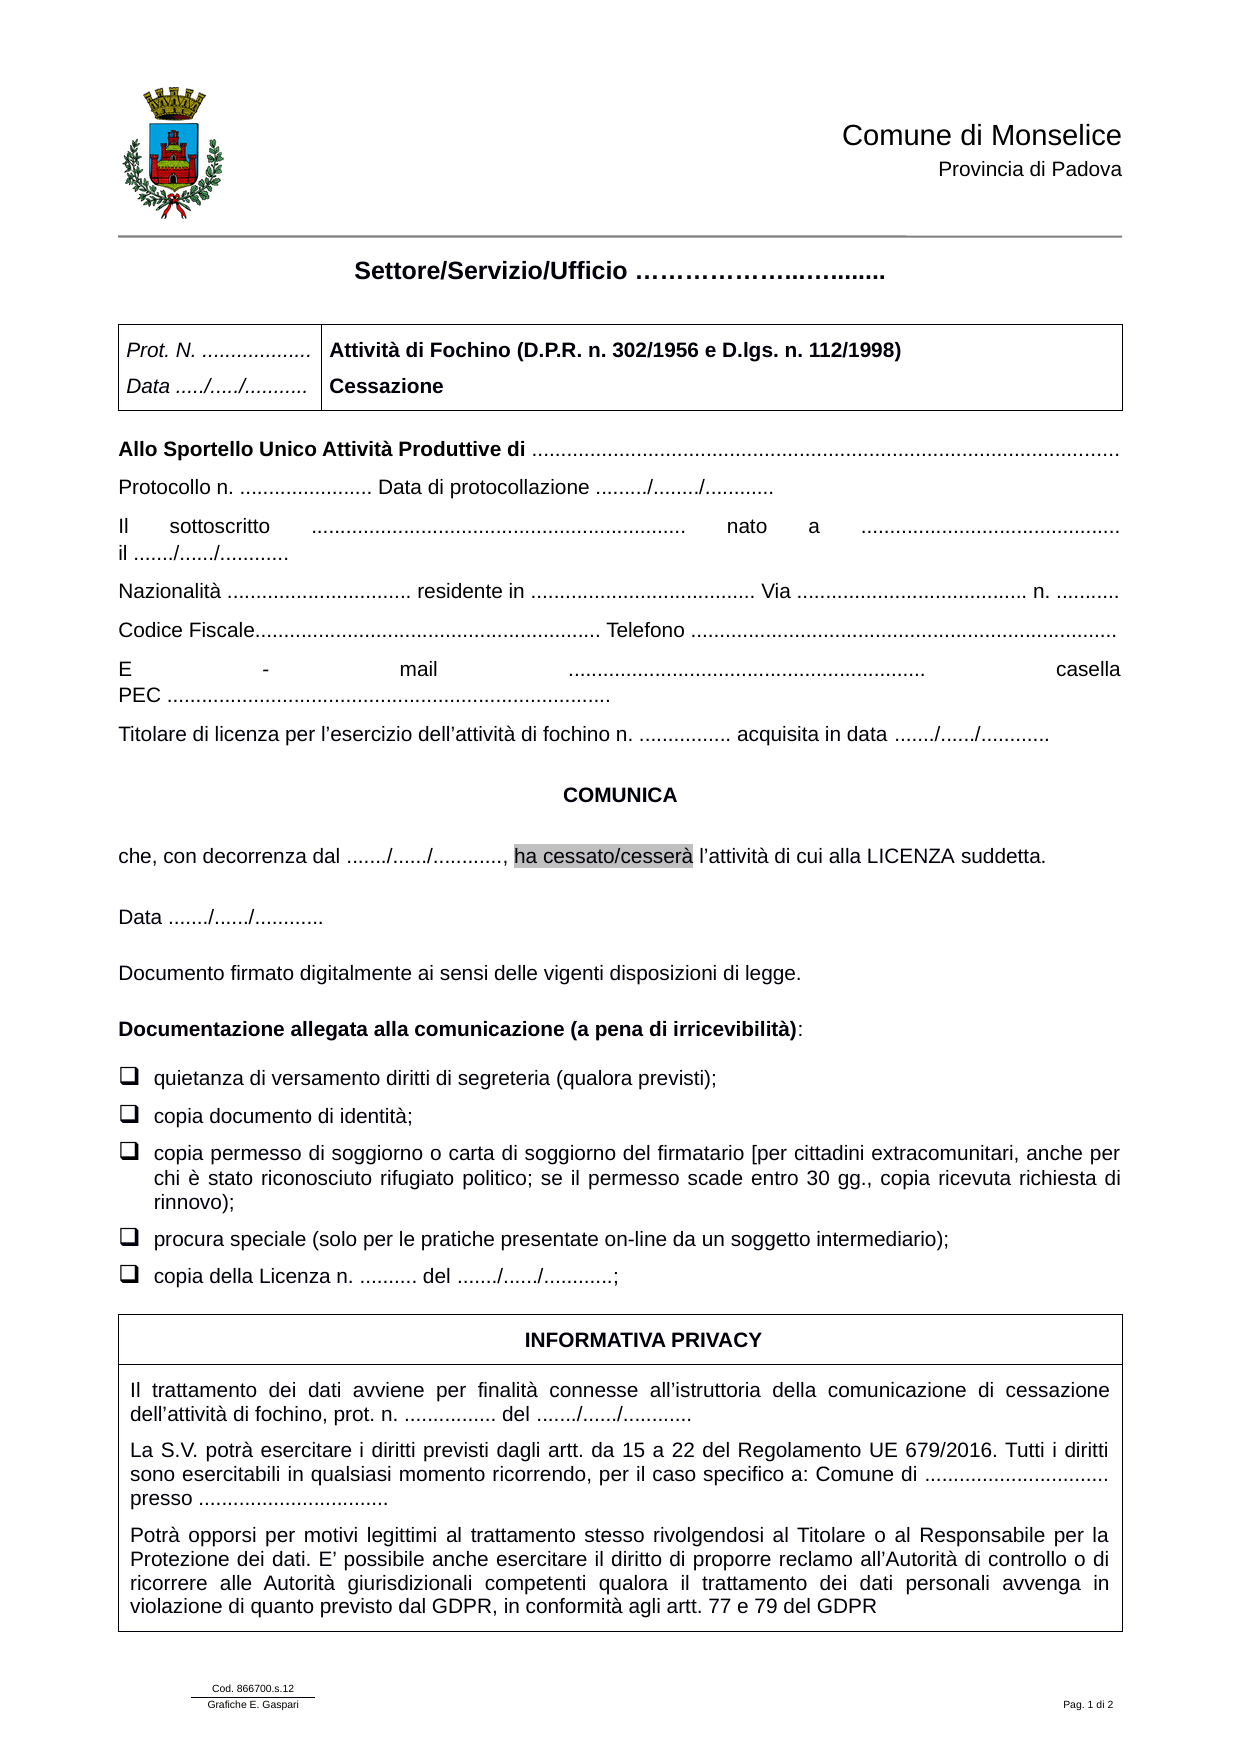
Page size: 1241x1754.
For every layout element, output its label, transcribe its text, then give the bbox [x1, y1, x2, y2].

text Allo Sportello Unico Attività Produttive di [118, 436, 1122, 460]
text E - mail .............................................................. casella PEC ............................................................................. [118, 657, 1122, 707]
text Settore/Servizio/Ufficio ………………...…........ [118, 256, 1122, 284]
text Codice Fiscale............................................................ Telefono .......................................................................... [118, 618, 1122, 642]
text Protocollo n. ....................... Data di protocollazione ........./......../............ [118, 475, 1122, 499]
list copia permesso di soggiorno o carta di soggiorno del firmatario [per cittadini extracomunitari, anche per chi è stato riconosciuto rifugiato politico; se il permesso scade entro 30 gg., copia ricevuta richiesta di rinnovo); [118, 1141, 1122, 1214]
list procura speciale (solo per le pratiche presentate on-line da un soggetto intermediario); [118, 1227, 1122, 1252]
subtitle copia della Licenza n. .......... del ......./....../............; [118, 1264, 1122, 1289]
picture [122, 87, 224, 219]
list quietanza di versamento diritti di segreteria (qualora previsti); [118, 1066, 1122, 1091]
table_header Attività di Fochino (D.P.R. n. 302/1956 e D.lgs. n. 112/1998) Cessazione [322, 325, 1122, 410]
text Comune di Monselice [224, 118, 1122, 152]
table_header Prot. N. ................... Data ...../...../........... [119, 325, 321, 410]
text Nazionalità ................................ residente in ....................................... Via ........................................ n. ........... [118, 579, 1122, 603]
text Titolare di licenza per l’esercizio dell’attività di fochino n. ................ acquisita in data ......./....../............ [118, 722, 1122, 746]
text che, con decorrenza dal ......./....../............, ha cessato/cesserà l’attività di cui alla LICENZA suddetta. [118, 844, 1122, 868]
text Data ......./....../............ [118, 905, 1122, 929]
table_header INFORMATIVA PRIVACY [119, 1315, 1122, 1364]
table_cell Il trattamento dei dati avviene per finalità connesse all’istruttoria della comunicazione di cessazione dell’attività di fochino, prot. n. ................ del ......./....../............ La S.V. potrà esercitare i diritti previsti dagli artt. da 15 a 22 del Regolamento UE 679/2016. Tutti i diritti sono esercitabili in qualsiasi momento ricorrendo, per il caso specifico a: Comune di ................................ presso ................................. Potrà opporsi per motivi legittimi al trattamento stesso rivolgendosi al Titolare o al Responsabile per la Protezione dei dati. E’ possibile anche esercitare il diritto di proporre reclamo all’Autorità di controllo o di ricorrere alle Autorità giurisdizionali competenti qualora il trattamento dei dati personali avvenga in violazione di quanto previsto dal GDPR, in conformità agli artt. 77 e 79 del GDPR [119, 1365, 1122, 1631]
text Provincia di Padova [224, 157, 1122, 181]
text Documento firmato digitalmente ai sensi delle vigenti disposizioni di legge. [118, 961, 1122, 985]
list copia documento di identità; [118, 1104, 1122, 1129]
text Il sottoscritto ................................................................. nato a ............................................. il ......./....../............ [118, 514, 1122, 564]
text Documentazione allegata alla comunicazione (a pena di irricevibilità): [118, 1017, 1122, 1041]
text COMUNICA [118, 783, 1122, 807]
